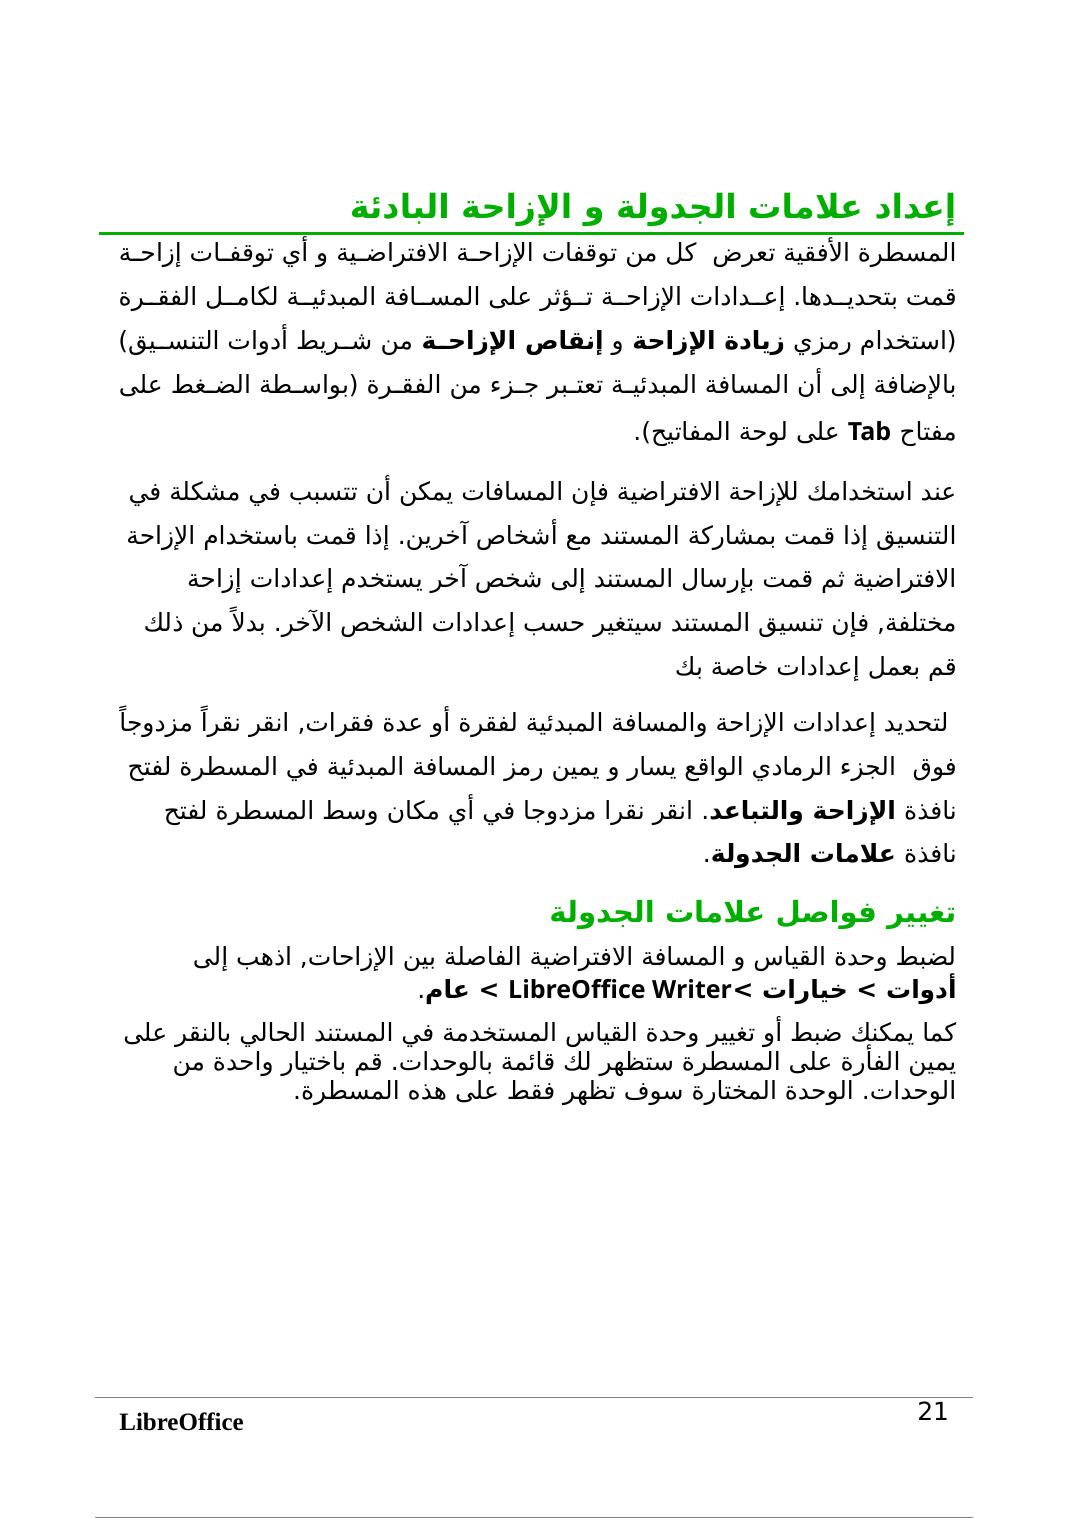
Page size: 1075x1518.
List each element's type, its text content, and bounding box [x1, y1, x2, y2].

text كما يمكنك ضبط أو تغيير وحدة القياس المستخدمة في المستند الحالي بالنقر على يمين الفأرة على المسطرة ستظهر لك قائمة بالوحدات. قم باختيار واحدة من الوحدات. الوحدة المختارة سوف تظهر فقط على هذه المسطرة. [118, 1018, 957, 1106]
text لضبط وحدة القياس و المسافة الافتراضية الفاصلة بين الإزاحات, اذهب إلى أدوات > خيارات >LibreOffice Writer > عام. [118, 942, 957, 1006]
subtitle إعداد علامات الجدولة و الإزاحة البادئة [118, 187, 957, 226]
text لتحديد إعدادات الإزاحة والمسافة المبدئية لفقرة أو عدة فقرات, انقر نقراً مزدوجاً فوق الجزء الرمادي الواقع يسار و يمين رمز المسافة المبدئية في المسطرة لفتح نافذة الإزاحة والتباعد. انقر نقرا مزدوجا في أي مكان وسط المسطرة لفتح نافذة علامات الجدولة. [118, 708, 957, 869]
text المسطرة الأفقية تعرض كل من توقفات الإزاحة الافتراضية و أي توقفات إزاحة قمت بتحديدها. إعدادات الإزاحة تؤثر على المسافة المبدئية لكامل الفقرة (استخدام رمزي زيادة الإزاحة و إنقاص الإزاحة من شريط أدوات التنسيق) بالإضافة إلى أن المسافة المبدئية تعتبر جزء من الفقرة (بواسطة الضغط على مفتاح Tab على لوحة المفاتيح). [118, 238, 957, 448]
text تغيير فواصل علامات الجدولة [118, 896, 957, 930]
text عند استخدامك للإزاحة الافتراضية فإن المسافات يمكن أن تتسبب في مشكلة في التنسيق إذا قمت بمشاركة المستند مع أشخاص آخرين. إذا قمت باستخدام الإزاحة الافتراضية ثم قمت بإرسال المستند إلى شخص آخر يستخدم إعدادات إزاحة مختلفة, فإن تنسيق المستند سيتغير حسب إعدادات الشخص الآخر. بدلاً من ذلك قم بعمل إعدادات خاصة بك [118, 477, 957, 681]
